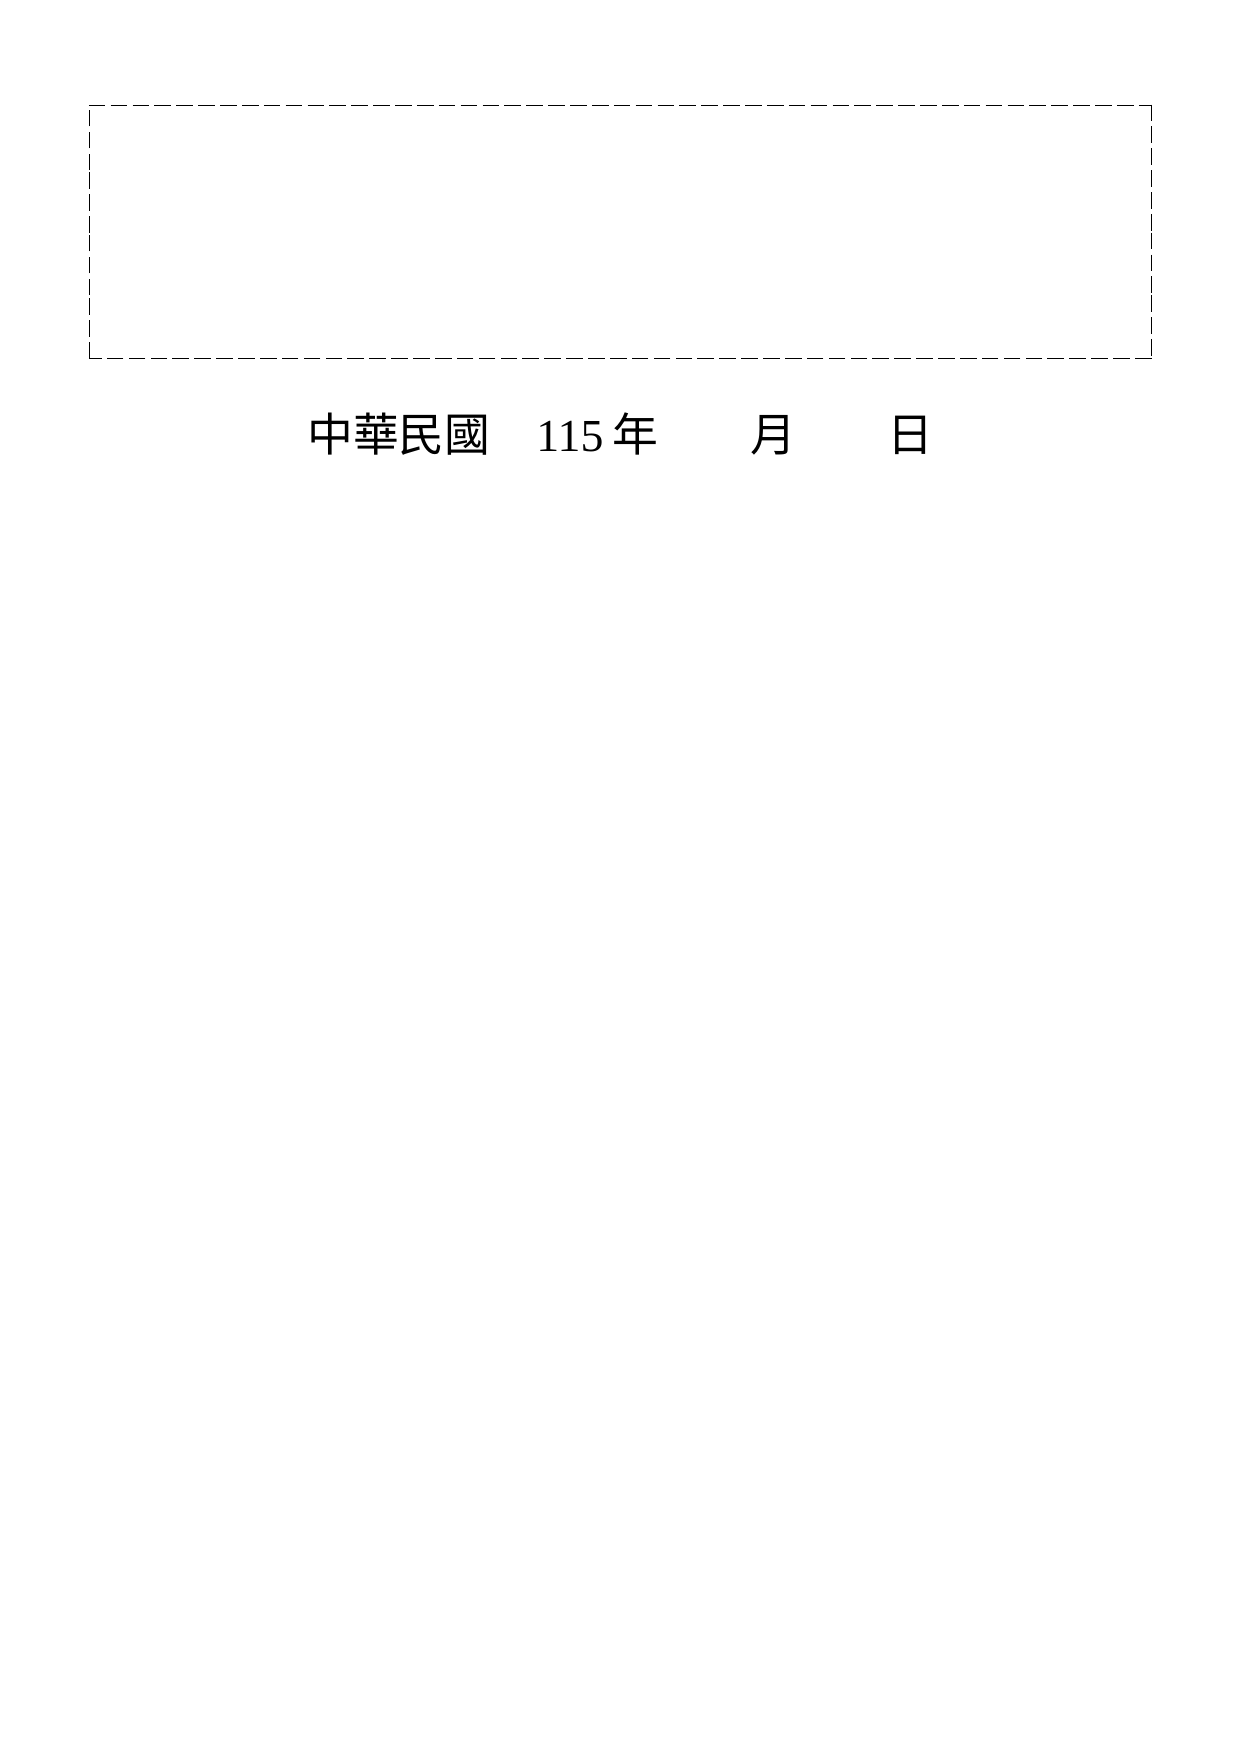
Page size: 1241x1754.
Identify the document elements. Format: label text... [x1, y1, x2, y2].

text 中華民國 115年 月 日 [89, 359, 1152, 484]
